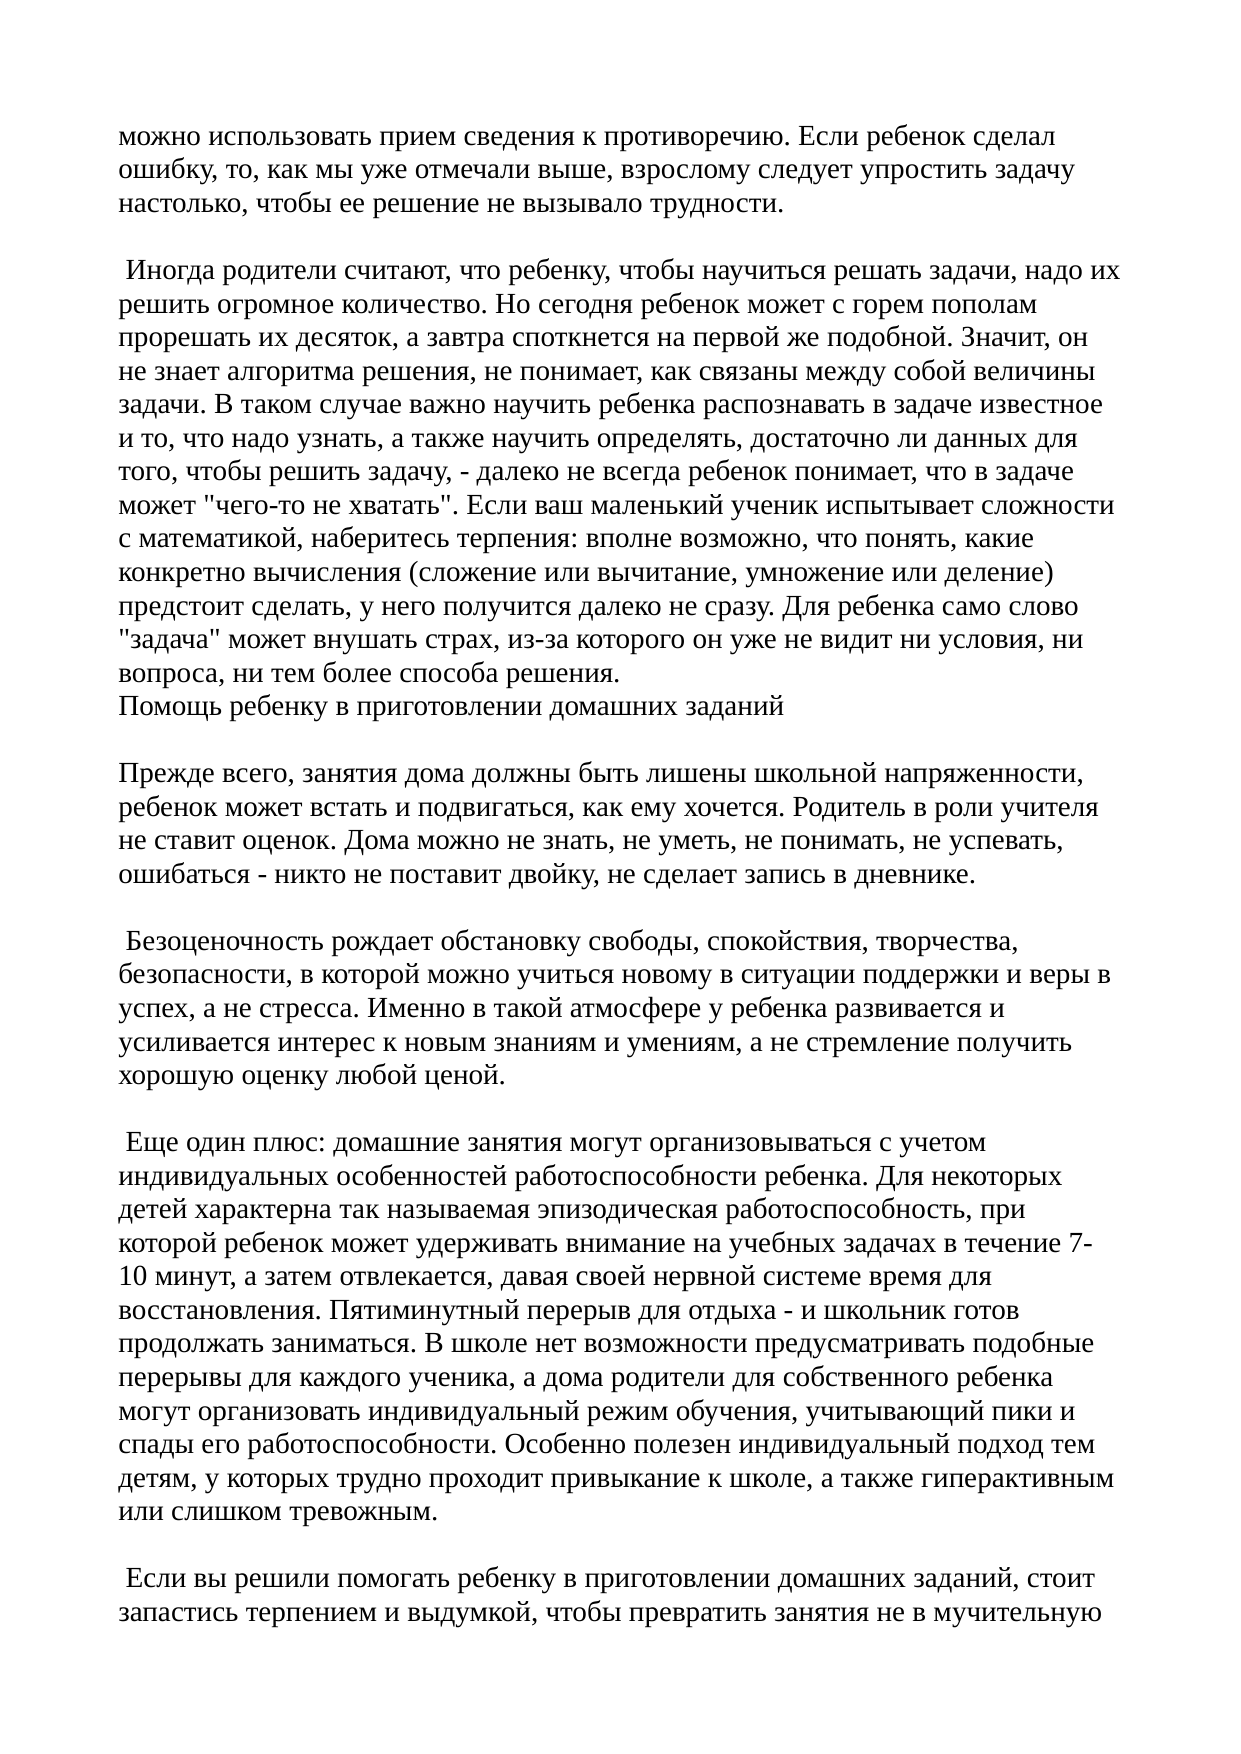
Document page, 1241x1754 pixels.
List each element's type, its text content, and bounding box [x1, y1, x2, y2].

text Помощь ребенку в приготовлении домашних заданий [118, 688, 1122, 722]
text Еще один плюс: домашние занятия могут организовываться с учетом индивидуальных особенностей работоспособности ребенка. Для некоторых детей характерна так называемая эпизодическая работоспособность, при которой ребенок может удерживать внимание на учебных задачах в течение 7-10 минут, а затем отвлекается, давая своей нервной системе время для восстановления. Пятиминутный перерыв для отдыха - и школьник готов продолжать заниматься. В школе нет возможности предусматривать подобные перерывы для каждого ученика, а дома родители для собственного ребенка могут организовать индивидуальный режим обучения, учитывающий пики и спады его работоспособности. Особенно полезен индивидуальный подход тем детям, у которых трудно проходит привыкание к школе, а также гиперактивным или слишком тревожным. [118, 1124, 1122, 1527]
text Иногда родители считают, что ребенку, чтобы научиться решать задачи, надо их решить огромное количество. Но сегодня ребенок может с горем пополам прорешать их десяток, а завтра споткнется на первой же подобной. Значит, он не знает алгоритма решения, не понимает, как связаны между собой величины задачи. В таком случае важно научить ребенка распознавать в задаче известное и то, что надо узнать, а также научить определять, достаточно ли данных для того, чтобы решить задачу, - далеко не всегда ребенок понимает, что в задаче может "чего-то не хватать". Если ваш маленький ученик испытывает сложности с математикой, наберитесь терпения: вполне возможно, что понять, какие конкретно вычисления (сложение или вычитание, умножение или деление) предстоит сделать, у него получится далеко не сразу. Для ребенка само слово "задача" может внушать страх, из-за которого он уже не видит ни условия, ни вопроса, ни тем более способа решения. [118, 252, 1122, 688]
text Если вы решили помогать ребенку в приготовлении домашних заданий, стоит запастись терпением и выдумкой, чтобы превратить занятия не в мучительную [118, 1560, 1122, 1627]
text Прежде всего, занятия дома должны быть лишены школьной напряженности, ребенок может встать и подвигаться, как ему хочется. Родитель в роли учителя не ставит оценок. Дома можно не знать, не уметь, не понимать, не успевать, ошибаться - никто не поставит двойку, не сделает запись в дневнике. [118, 755, 1122, 889]
text можно использовать прием сведения к противоречию. Если ребенок сделал ошибку, то, как мы уже отмечали выше, взрослому следует упростить задачу настолько, чтобы ее решение не вызывало трудности. [118, 118, 1122, 219]
text Безоценочность рождает обстановку свободы, спокойствия, творчества, безопасности, в которой можно учиться новому в ситуации поддержки и веры в успех, а не стресса. Именно в такой атмосфере у ребенка развивается и усиливается интерес к новым знаниям и умениям, а не стремление получить хорошую оценку любой ценой. [118, 923, 1122, 1091]
